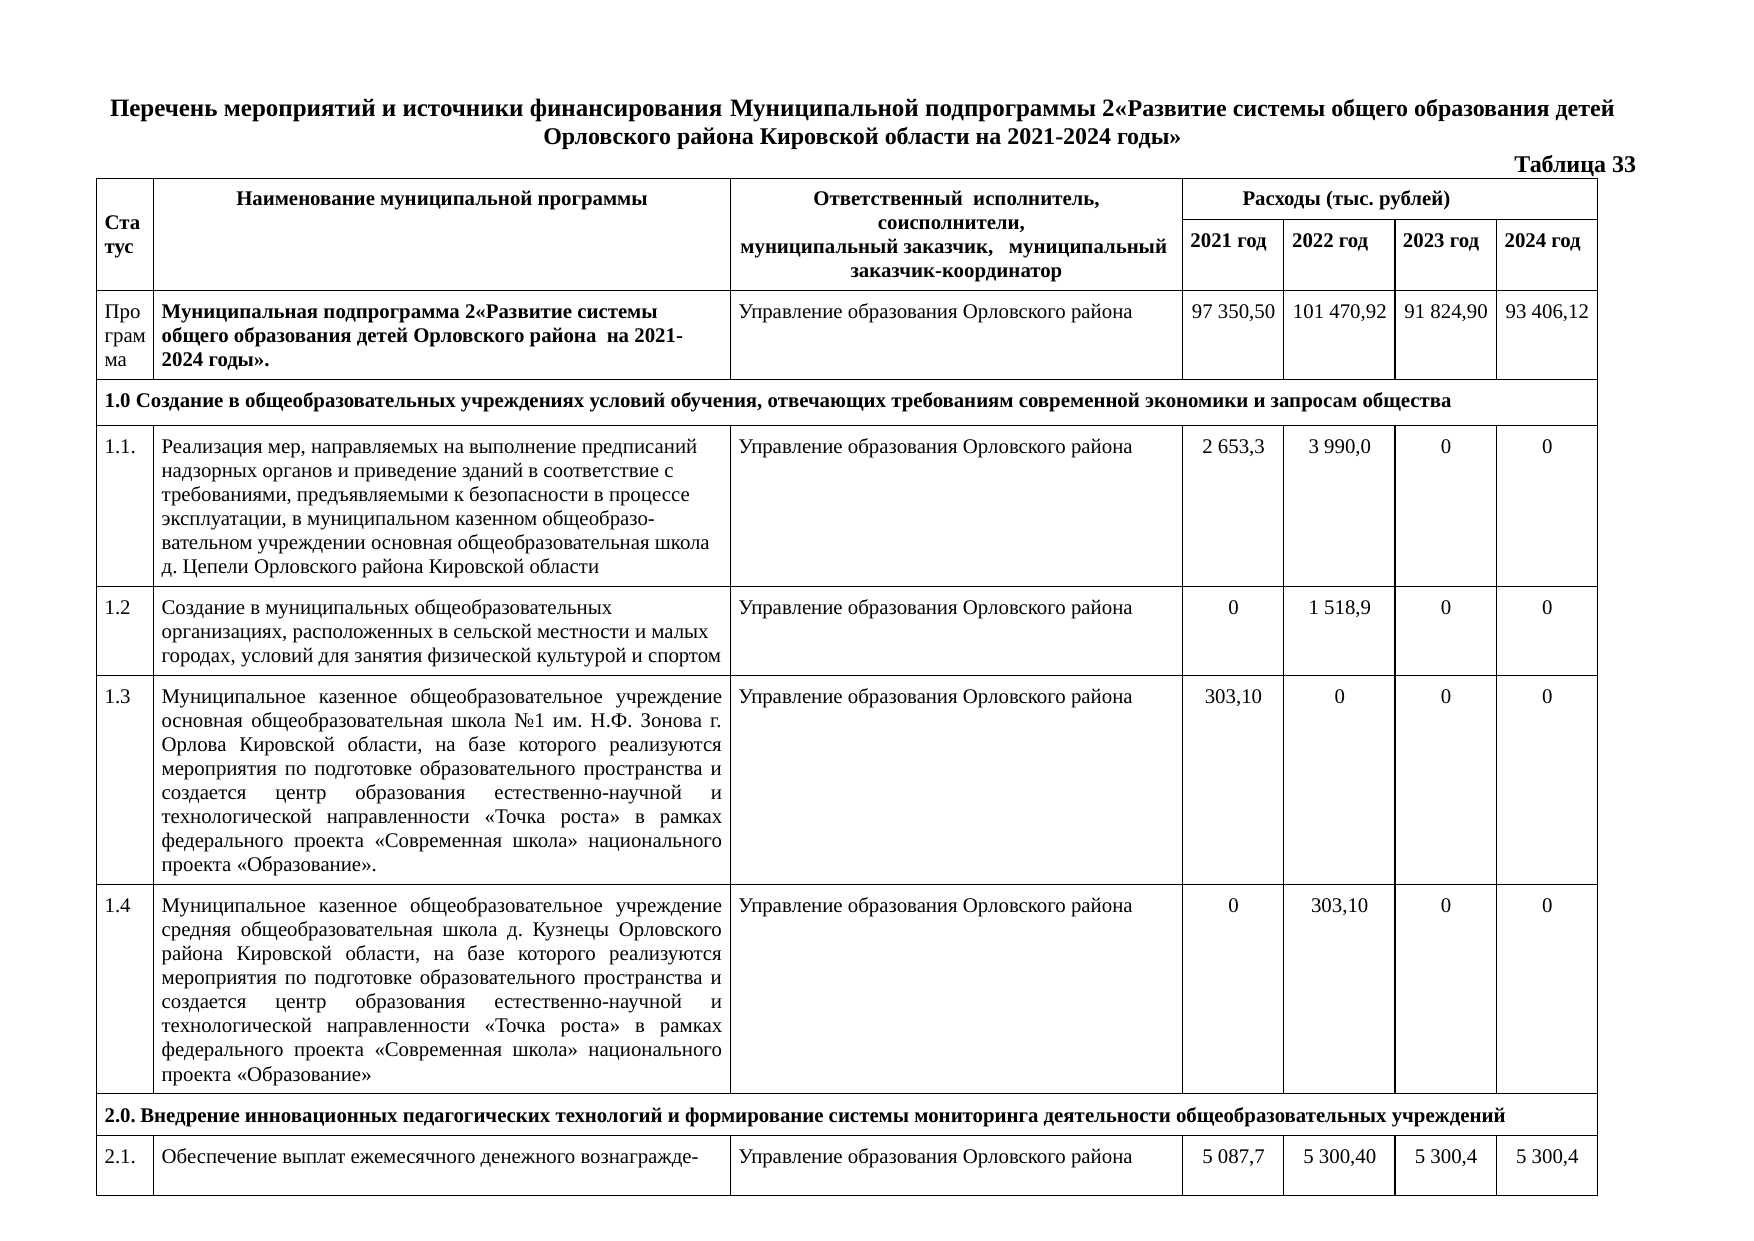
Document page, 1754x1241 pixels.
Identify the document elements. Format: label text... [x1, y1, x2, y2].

table_cell 1.0 Создание в общеобразовательных учреждениях условий обучения, отвечающих требованиям современной экономики и запросам общества [97, 380, 1597, 425]
table_header Ответственный исполнитель, соисполнители, муниципальный заказчик, муниципальный заказчик-координатор [731, 179, 1182, 290]
table_header Расходы (тыс. рублей) [1183, 179, 1597, 219]
table_cell Управление образования Орловского района [731, 587, 1182, 675]
table_cell 1.2 [97, 587, 153, 675]
table_cell Обеспечение выплат ежемесячного денежного вознагражде- [154, 1136, 730, 1195]
table_cell 101 470,92 [1284, 291, 1394, 379]
text Таблица 33 [89, 150, 1636, 177]
table_cell Управление образования Орловского района [731, 885, 1182, 1093]
table_cell 1.4 [97, 885, 153, 1093]
table_cell 93 406,12 [1497, 291, 1597, 379]
table_cell Управление образования Орловского района [731, 426, 1182, 586]
table_cell 2021 год [1183, 220, 1283, 290]
table_cell 2023 год [1396, 220, 1496, 290]
table_cell 0 [1183, 587, 1283, 675]
table_cell 5 087,7 [1183, 1136, 1283, 1195]
table_cell 0 [1396, 426, 1496, 586]
table_cell Муниципальная подпрограмма 2«Развитие системы общего образования детей Орловского района на 2021-2024 годы». [154, 291, 730, 379]
table_cell 91 824,90 [1396, 291, 1496, 379]
table_cell 0 [1183, 885, 1283, 1093]
table_cell 2.1. [97, 1136, 153, 1195]
table_cell Программа [97, 291, 153, 379]
table_cell Управление образования Орловского района [731, 676, 1182, 884]
table_cell 0 [1497, 885, 1597, 1093]
table_cell Создание в муниципальных общеобразовательных организациях, расположенных в сельской местности и малых городах, условий для занятия физической культурой и спортом [154, 587, 730, 675]
table_header Наименование муниципальной программы [154, 179, 730, 290]
table_cell 97 350,50 [1183, 291, 1283, 379]
table_cell 1.3 [97, 676, 153, 884]
table_cell 0 [1497, 426, 1597, 586]
table_cell 2 653,3 [1183, 426, 1283, 586]
table_cell 303,10 [1284, 885, 1394, 1093]
table_cell Реализация мер, направляемых на выполнение предписаний надзорных органов и приведение зданий в соответствие с требованиями, предъявляемыми к безопасности в процессе эксплуатации, в муниципальном казенном общеобразо-вательном учреждении основная общеобразовательная школа д. Цепели Орловского района Кировской области [154, 426, 730, 586]
table_cell Муниципальное казенное общеобразовательное учреждение средняя общеобразовательная школа д. Кузнецы Орловского района Кировской области, на базе которого реализуются мероприятия по подготовке образовательного пространства и создается центр образования естественно-научной и технологической направленности «Точка роста» в рамках федерального проекта «Современная школа» национального проекта «Образование» [154, 885, 730, 1093]
text Перечень мероприятий и источники финансирования Муниципальной подпрограммы 2«Развитие системы общего образования детей Орловского района Кировской области на 2021-2024 годы» [89, 89, 1636, 150]
table_cell 5 300,4 [1497, 1136, 1597, 1195]
table_cell 5 300,4 [1396, 1136, 1496, 1195]
table_header Статус [97, 179, 153, 290]
table_cell 0 [1497, 587, 1597, 675]
table_cell 303,10 [1183, 676, 1283, 884]
table_cell Управление образования Орловского района [731, 291, 1182, 379]
table_cell Муниципальное казенное общеобразовательное учреждение основная общеобразовательная школа №1 им. Н.Ф. Зонова г. Орлова Кировской области, на базе которого реализуются мероприятия по подготовке образовательного пространства и создается центр образования естественно-научной и технологической направленности «Точка роста» в рамках федерального проекта «Современная школа» национального проекта «Образование». [154, 676, 730, 884]
table_cell 2.0. Внедрение инновационных педагогических технологий и формирование системы мониторинга деятельности общеобразовательных учреждений [97, 1094, 1597, 1135]
table_cell 2024 год [1497, 220, 1597, 290]
table_cell 0 [1396, 885, 1496, 1093]
table_cell Управление образования Орловского района [731, 1136, 1182, 1195]
table_cell 2022 год [1284, 220, 1394, 290]
table_cell 0 [1396, 676, 1496, 884]
table_cell 5 300,40 [1284, 1136, 1394, 1195]
table_cell 3 990,0 [1284, 426, 1394, 586]
table_cell 0 [1497, 676, 1597, 884]
table_cell 0 [1284, 676, 1394, 884]
table_cell 1 518,9 [1284, 587, 1394, 675]
table_cell 0 [1396, 587, 1496, 675]
table_cell 1.1. [97, 426, 153, 586]
